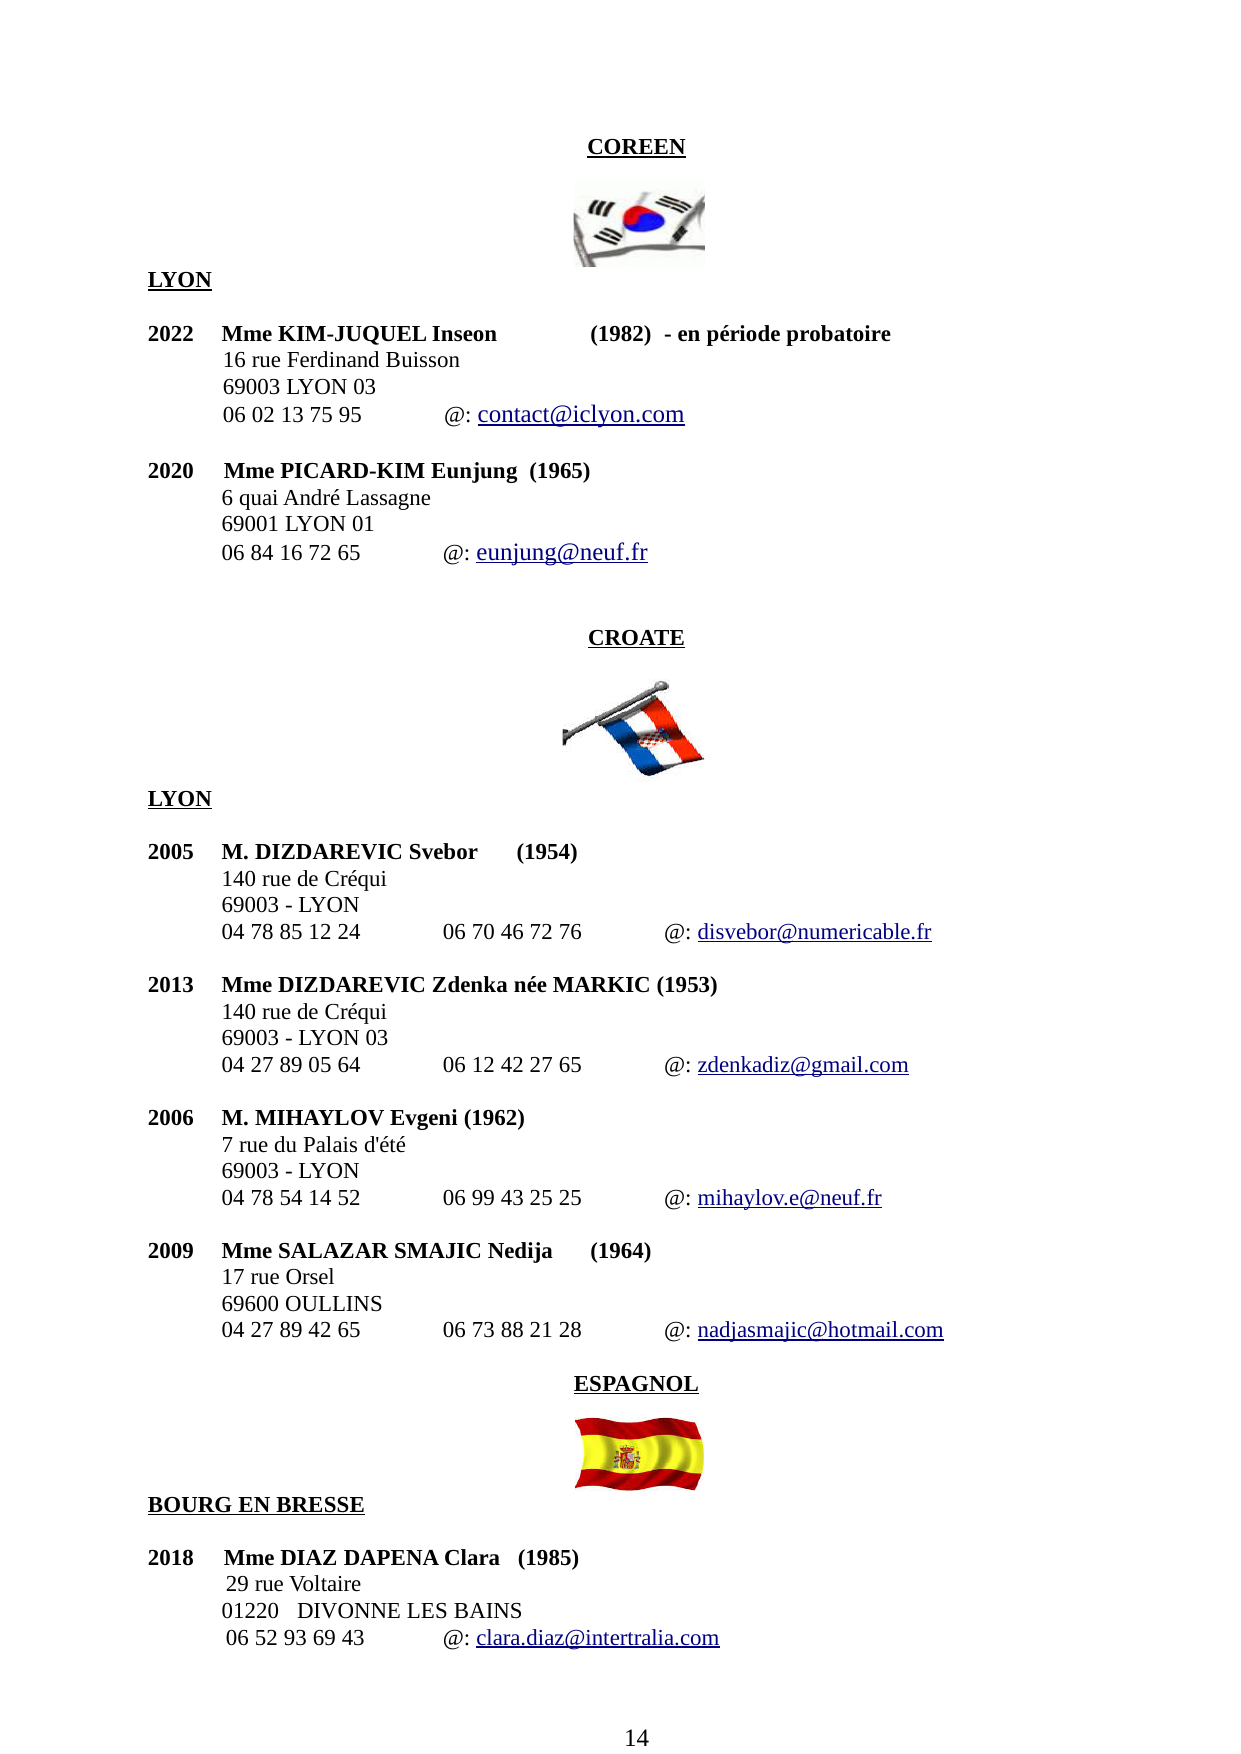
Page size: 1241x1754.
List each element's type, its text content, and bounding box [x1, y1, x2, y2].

text 69003 - LYON 03 [148, 1024, 1125, 1051]
text 2020 Mme PICARD-KIM Eunjung (1965) [148, 457, 1125, 484]
subtitle CROATE [148, 624, 1125, 651]
text 2009 Mme SALAZAR SMAJIC Nedija (1964) [148, 1237, 1125, 1263]
text 140 rue de Créqui [148, 865, 1125, 891]
text LYON [148, 266, 1125, 293]
text 69600 OULLINS [148, 1290, 1125, 1316]
text 04 78 54 14 52 06 99 43 25 25 @: mihaylov.e@neuf.fr [148, 1183, 1125, 1210]
text 29 rue Voltaire [148, 1570, 1125, 1597]
text 2005 M. DIZDAREVIC Svebor (1954) [148, 838, 1125, 865]
text 16 rue Ferdinand Buisson [223, 346, 1125, 372]
text BOURG EN BRESSE [148, 1491, 1125, 1517]
text 69001 LYON 01 [148, 510, 1125, 537]
subtitle ESPAGNOL [148, 1369, 1125, 1396]
text 7 rue du Palais d'été [148, 1130, 1125, 1157]
text 06 84 16 72 65 @: eunjung@neuf.fr [148, 537, 1125, 566]
picture [573, 181, 705, 267]
text 69003 LYON 03 [223, 372, 1125, 399]
text 140 rue de Créqui [148, 998, 1125, 1024]
subtitle COREEN [148, 133, 1125, 160]
text 06 52 93 69 43 @: clara.diaz@intertralia.com [148, 1623, 1125, 1650]
text 04 27 89 05 64 06 12 42 27 65 @: zdenkadiz@gmail.com [148, 1051, 1125, 1077]
text 69003 - LYON [148, 891, 1125, 918]
text 2013 Mme DIZDAREVIC Zdenka née MARKIC (1953) [148, 971, 1125, 998]
text 6 quai André Lassagne [148, 484, 1125, 510]
text 2006 M. MIHAYLOV Evgeni (1962) [148, 1104, 1125, 1130]
text 01220 DIVONNE LES BAINS [148, 1597, 1125, 1623]
picture [562, 679, 711, 786]
text 2018 Mme DIAZ DAPENA Clara (1985) [148, 1544, 1125, 1570]
picture [574, 1417, 704, 1491]
text 06 02 13 75 95 @: contact@iclyon.com [223, 399, 1125, 428]
text LYON [148, 785, 1125, 812]
text 04 27 89 42 65 06 73 88 21 28 @: nadjasmajic@hotmail.com [148, 1316, 1125, 1343]
text 2022 Mme KIM-JUQUEL Inseon (1982) - en période probatoire [148, 319, 1125, 346]
text 17 rue Orsel [148, 1263, 1125, 1290]
text 69003 - LYON [148, 1157, 1125, 1183]
text 04 78 85 12 24 06 70 46 72 76 @: disvebor@numericable.fr [148, 918, 1125, 944]
